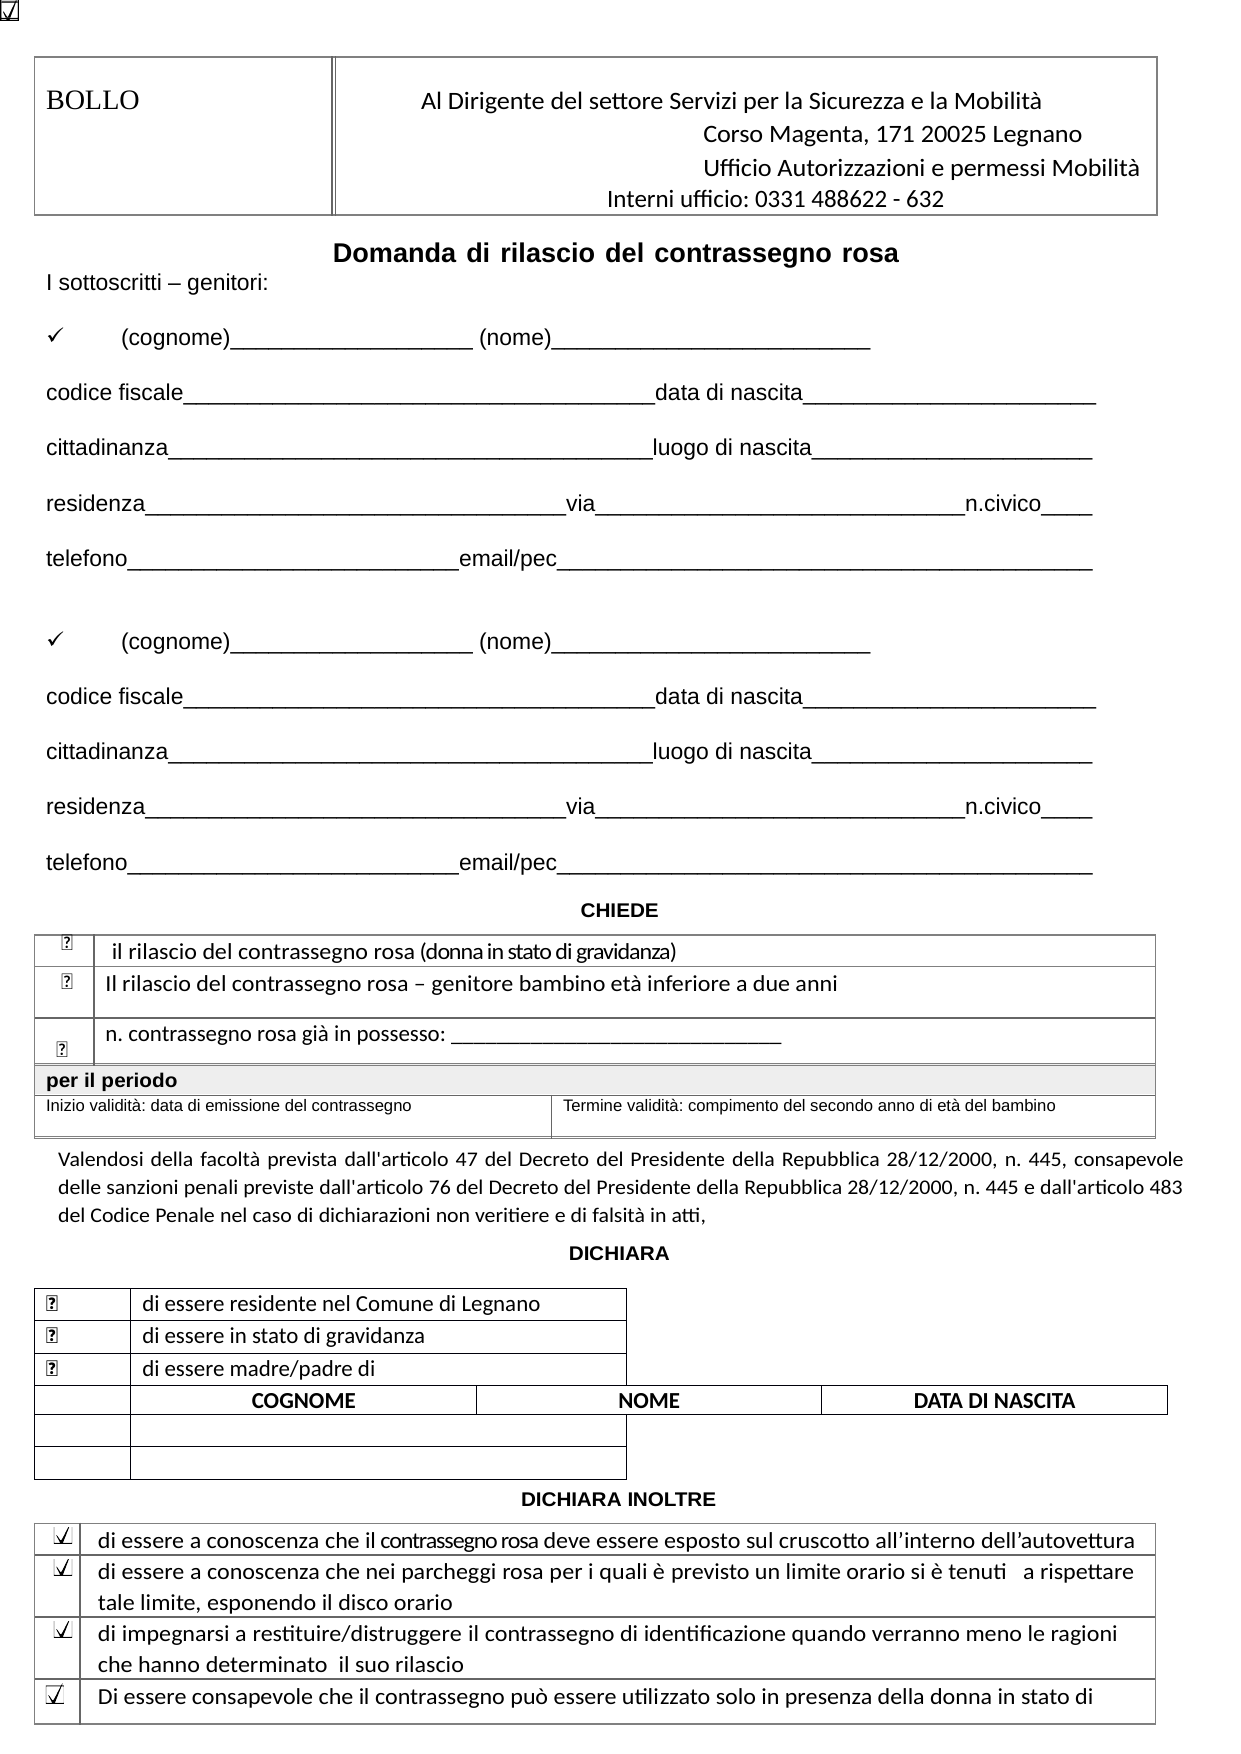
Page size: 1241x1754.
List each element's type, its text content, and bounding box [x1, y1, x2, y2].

table_cell per il periodo [35, 1066, 1155, 1094]
text DICHIARA INOLTRE [97, 1488, 1139, 1511]
picture [53, 1621, 73, 1638]
table_cell DATA DI NASCITA [822, 1386, 1167, 1414]
table_header  [35, 1289, 130, 1320]
table_cell n. contrassegno rosa già in possesso: _____________________________ [95, 1019, 1155, 1063]
list (cognome)___________________ (nome)_________________________ [46, 324, 1139, 350]
text telefono__________________________email/pec__________________________________________ [46, 545, 1139, 571]
table_cell [35, 1447, 130, 1478]
table_header  [35, 936, 93, 966]
text telefono__________________________email/pec__________________________________________ [46, 848, 1139, 875]
table_cell COGNOME [131, 1386, 476, 1414]
picture [0, 0, 19, 21]
table_cell  [35, 967, 93, 1017]
subtitle CHIEDE [99, 899, 1139, 922]
picture [45, 1683, 64, 1704]
table_cell Termine validità: compimento del secondo anno di età del bambino [552, 1096, 1155, 1136]
text residenza_________________________________via_____________________________n.civico____ [46, 793, 1139, 819]
table_cell [35, 1680, 79, 1723]
text I sottoscritti – genitori: [46, 269, 1139, 295]
title Domanda di rilascio del contrassegno rosa [99, 237, 1139, 269]
list (cognome)___________________ (nome)_________________________ [46, 628, 1139, 654]
table_cell di essere madre/padre di [131, 1354, 626, 1385]
table_cell  [35, 1019, 93, 1063]
text residenza_________________________________via_____________________________n.civico____ [46, 489, 1139, 516]
table_cell NOME [477, 1386, 821, 1414]
table_header [35, 1524, 79, 1554]
table_cell Di essere consapevole che il contrassegno può essere utilizzato solo in presenza della donna in stato di [81, 1680, 1155, 1723]
table_cell di essere in stato di gravidanza [131, 1321, 626, 1353]
text cittadinanza______________________________________luogo di nascita______________________ [46, 738, 1139, 764]
table_header di essere a conoscenza che il contrassegno rosa deve essere esposto sul cruscotto all’interno dell’autovettura [81, 1524, 1155, 1554]
table_cell [35, 1386, 130, 1414]
table_cell [131, 1447, 626, 1478]
table_header Al Dirigente del settore Servizi per la Sicurezza e la Mobilità Corso Magenta, 171 20025 Legnano Ufficio Autorizzazioni e permessi Mobilità Interni ufficio: 0331 488622 - 632 [336, 58, 1156, 214]
table_header BOLLO [35, 58, 331, 214]
text cittadinanza______________________________________luogo di nascita______________________ [46, 434, 1139, 461]
text codice fiscale_____________________________________data di nascita_______________________ [46, 379, 1139, 406]
table_header di essere residente nel Comune di Legnano [131, 1289, 626, 1320]
table_cell di essere a conoscenza che nei parcheggi rosa per i quali è previsto un limite orario si è tenuti a rispettare tale limite, esponendo il disco orario [81, 1556, 1155, 1616]
subtitle DICHIARA [99, 1241, 1139, 1264]
table_cell [35, 1556, 79, 1616]
table_cell  [35, 1321, 130, 1353]
picture [53, 1527, 73, 1544]
table_cell [35, 1415, 130, 1446]
table_cell Il rilascio del contrassegno rosa – genitore bambino età inferiore a due anni [95, 967, 1155, 1017]
text codice fiscale_____________________________________data di nascita_______________________ [46, 683, 1139, 709]
picture [53, 1559, 73, 1576]
table_cell [131, 1415, 626, 1446]
table_cell di impegnarsi a restituire/distruggere il contrassegno di identificazione quando verranno meno le ragioni che hanno determinato il suo rilascio [81, 1618, 1155, 1678]
text Valendosi della facoltà prevista dall'articolo 47 del Decreto del Presidente della Repubblica 28/12/2000, n. 445, consapevole delle sanzioni penali previste dall'articolo 76 del Decreto del Presidente della Repubblica 28/12/2000, n. 445 e dall'articolo 483 del Codice Penale nel caso di dichiarazioni non veritiere e di falsità in atti, [58, 1146, 1184, 1227]
table_header il rilascio del contrassegno rosa (donna in stato di gravidanza) [95, 936, 1155, 966]
table_cell Inizio validità: data di emissione del contrassegno [35, 1096, 551, 1136]
table_cell [35, 1618, 79, 1678]
table_cell  [35, 1354, 130, 1385]
